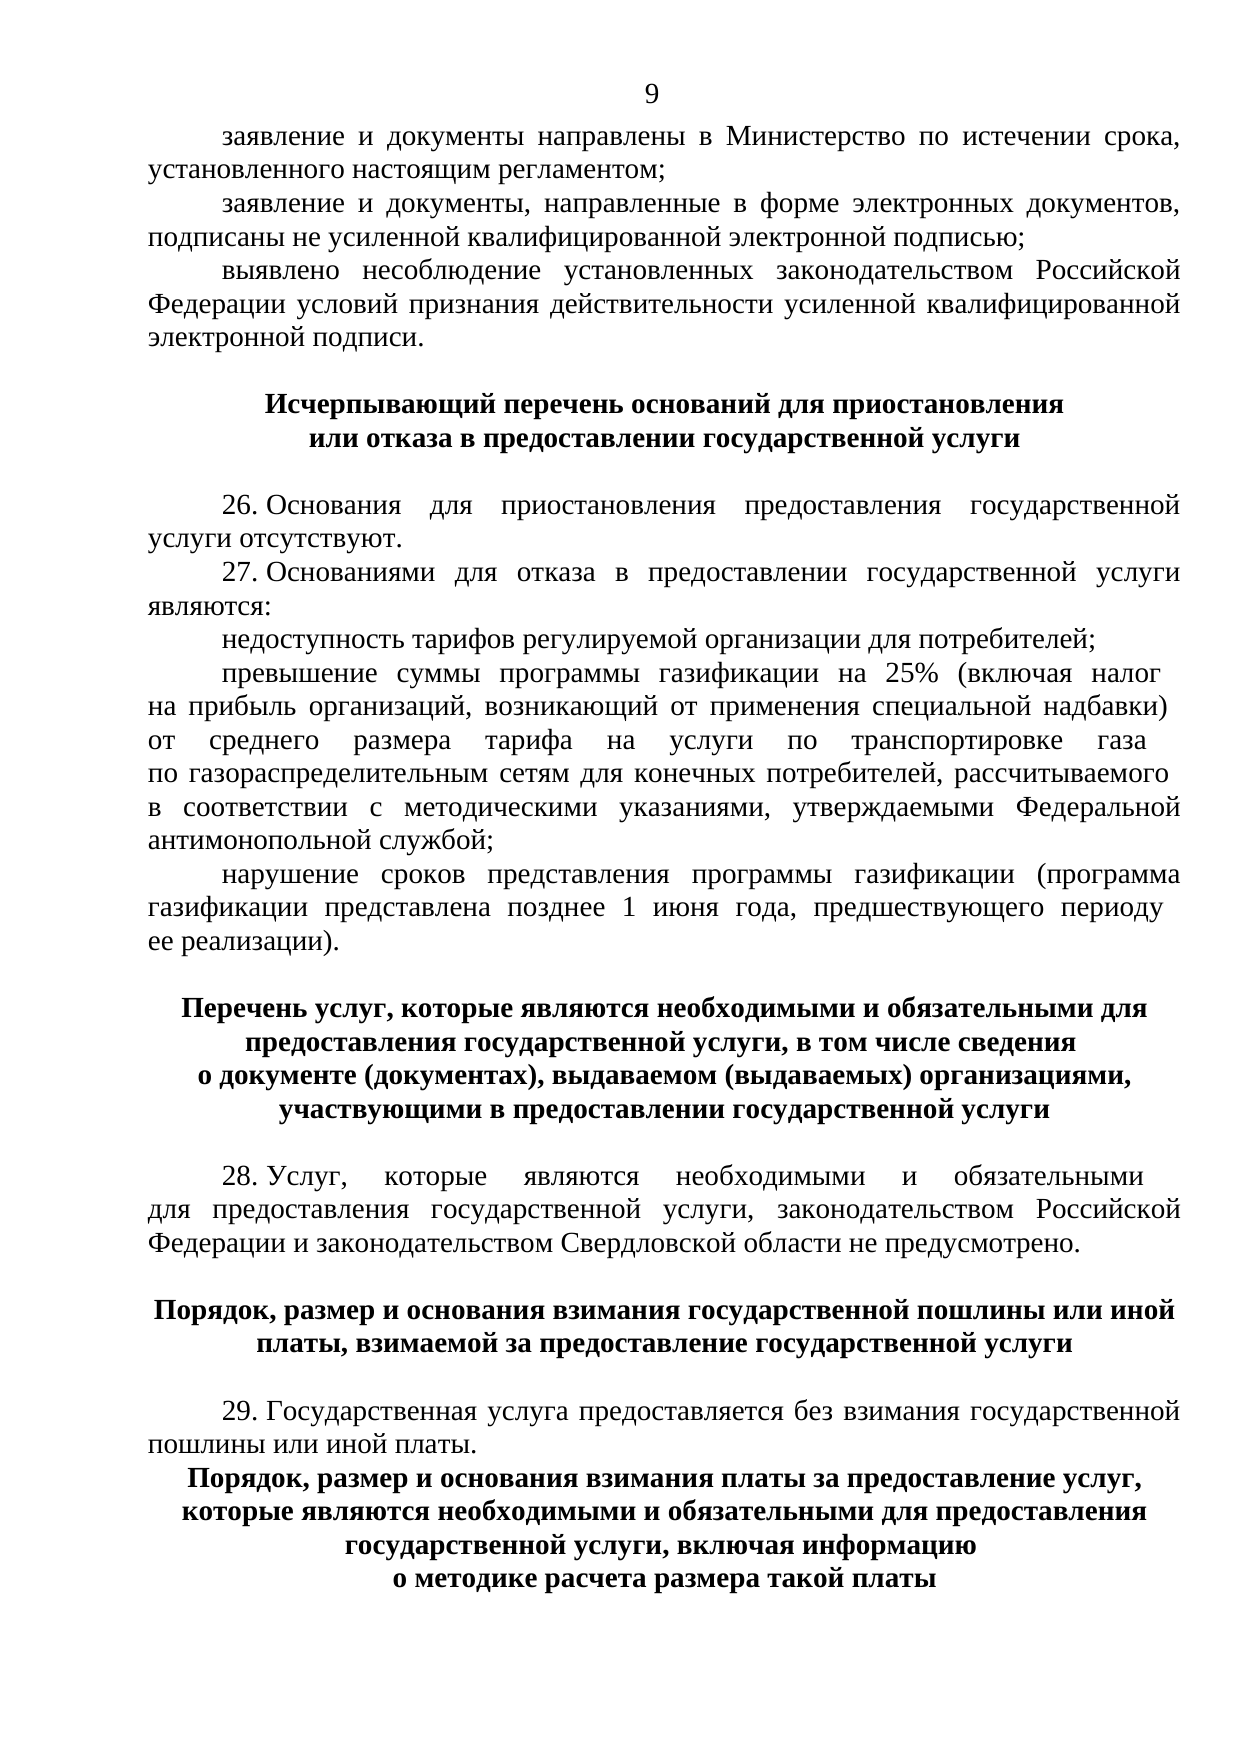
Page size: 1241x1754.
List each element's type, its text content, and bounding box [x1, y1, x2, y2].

text или отказа в предоставлении государственной услуги [148, 420, 1181, 453]
text Перечень услуг, которые являются необходимыми и обязательными для предоставления государственной услуги, в том числе сведения о документе (документах), выдаваемом (выдаваемых) организациями, участвующими в предоставлении государственной услуги [148, 990, 1181, 1124]
list Основания для приостановления предоставления государственной услуги отсутствуют. [148, 487, 1181, 554]
text Порядок, размер и основания взимания государственной пошлины или иной платы, взимаемой за предоставление государственной услуги [148, 1292, 1181, 1359]
list Услуг, которые являются необходимыми и обязательными для предоставления государственной услуги, законодательством Российской Федерации и законодательством Свердловской области не предусмотрено. [148, 1158, 1181, 1258]
text заявление и документы направлены в Министерство по истечении срока, установленного настоящим регламентом; [148, 118, 1181, 185]
list Государственная услуга предоставляется без взимания государственной пошлины или иной платы. [148, 1393, 1181, 1460]
text Порядок, размер и основания взимания платы за предоставление услуг, которые являются необходимыми и обязательными для предоставления государственной услуги, включая информацию о методике расчета размера такой платы [148, 1460, 1181, 1594]
text нарушение сроков представления программы газификации (программа газификации представлена позднее 1 июня года, предшествующего периоду ее реализации). [148, 856, 1181, 957]
text недоступность тарифов регулируемой организации для потребителей; [148, 621, 1181, 655]
list Основаниями для отказа в предоставлении государственной услуги являются: [148, 554, 1181, 621]
text выявлено несоблюдение установленных законодательством Российской Федерации условий признания действительности усиленной квалифицированной электронной подписи. [148, 252, 1181, 353]
text заявление и документы, направленные в форме электронных документов, подписаны не усиленной квалифицированной электронной подписью; [148, 185, 1181, 252]
text превышение суммы программы газификации на 25% (включая налог на прибыль организаций, возникающий от применения специальной надбавки) от среднего размера тарифа на услуги по транспортировке газа по газораспределительным сетям для конечных потребителей, рассчитываемого в соответствии с методическими указаниями, утверждаемыми Федеральной антимонопольной службой; [148, 655, 1181, 856]
text Исчерпывающий перечень оснований для приостановления [148, 386, 1181, 420]
